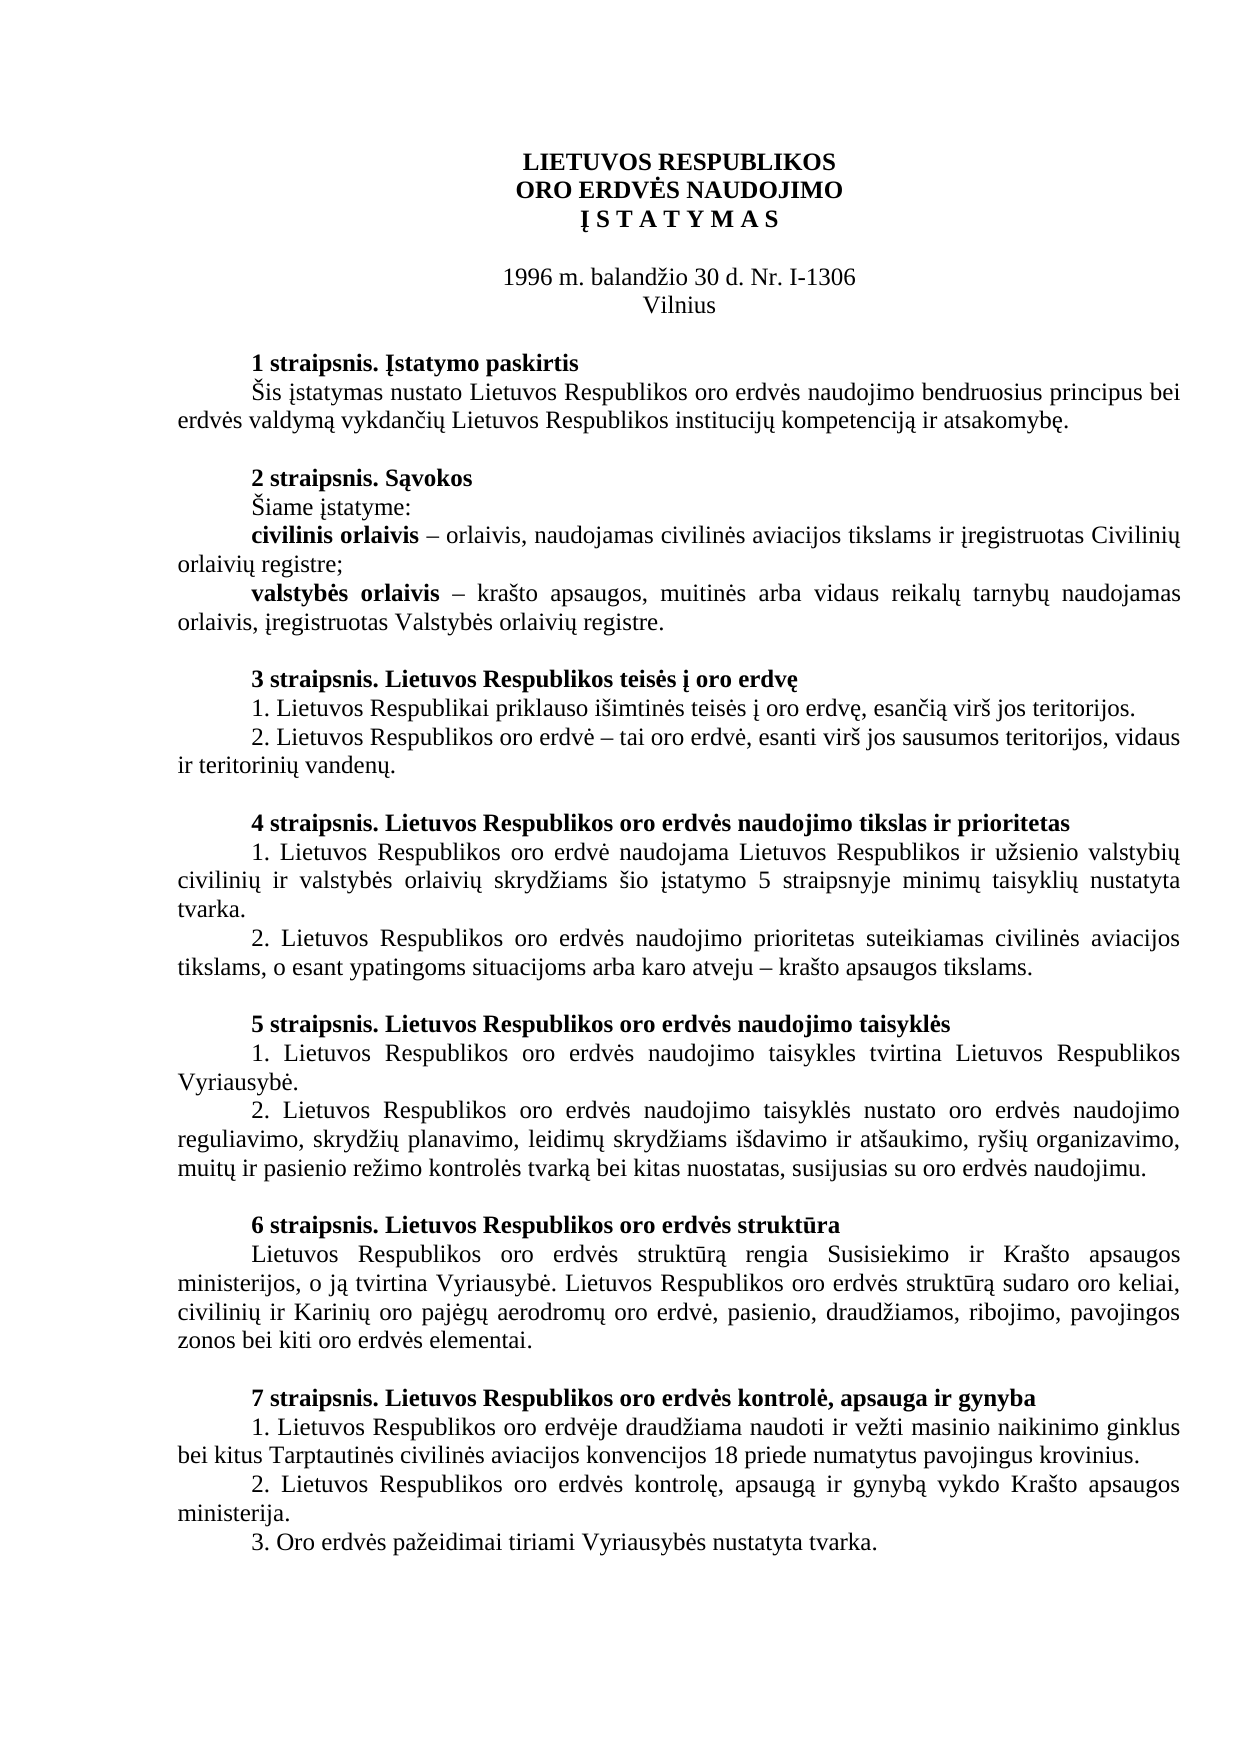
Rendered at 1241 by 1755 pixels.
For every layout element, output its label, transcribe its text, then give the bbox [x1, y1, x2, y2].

text LIETUVOS RESPUBLIKOS [177, 147, 1181, 176]
text 5 straipsnis. Lietuvos Respublikos oro erdvės naudojimo taisyklės [177, 1009, 1181, 1038]
text Šiame įstatyme: [177, 492, 1181, 521]
text 1. Lietuvos Respublikos oro erdvėje draudžiama naudoti ir vežti masinio naikinimo ginklus bei kitus Tarptautinės civilinės aviacijos konvencijos 18 priede numatytus pavojingus krovinius. [177, 1412, 1181, 1469]
text 6 straipsnis. Lietuvos Respublikos oro erdvės struktūra [177, 1211, 1181, 1239]
text 2. Lietuvos Respublikos oro erdvės naudojimo taisyklės nustato oro erdvės naudojimo reguliavimo, skrydžių planavimo, leidimų skrydžiams išdavimo ir atšaukimo, ryšių organizavimo, muitų ir pasienio režimo kontrolės tvarką bei kitas nuostatas, susijusias su oro erdvės naudojimu. [177, 1096, 1181, 1182]
text 1996 m. balandžio 30 d. Nr. I-1306 [177, 262, 1181, 291]
text 2. Lietuvos Respublikos oro erdvės naudojimo prioritetas suteikiamas civilinės aviacijos tikslams, o esant ypatingoms situacijoms arba karo atveju – krašto apsaugos tikslams. [177, 923, 1181, 981]
text 7 straipsnis. Lietuvos Respublikos oro erdvės kontrolė, apsauga ir gynyba [177, 1383, 1181, 1412]
text 1. Lietuvos Respublikai priklauso išimtinės teisės į oro erdvę, esančią virš jos teritorijos. [177, 693, 1181, 722]
text ORO ERDVĖS NAUDOJIMO [177, 176, 1181, 204]
text 2. Lietuvos Respublikos oro erdvės kontrolę, apsaugą ir gynybą vykdo Krašto apsaugos ministerija. [177, 1469, 1181, 1527]
text valstybės orlaivis – krašto apsaugos, muitinės arba vidaus reikalų tarnybų naudojamas orlaivis, įregistruotas Valstybės orlaivių registre. [177, 578, 1181, 636]
text civilinis orlaivis – orlaivis, naudojamas civilinės aviacijos tikslams ir įregistruotas Civilinių orlaivių registre; [177, 521, 1181, 578]
text 4 straipsnis. Lietuvos Respublikos oro erdvės naudojimo tikslas ir prioritetas [177, 808, 1181, 837]
text 1 straipsnis. Įstatymo paskirtis [177, 348, 1181, 377]
text Į S T A T Y M A S [177, 204, 1181, 233]
text 1. Lietuvos Respublikos oro erdvė naudojama Lietuvos Respublikos ir užsienio valstybių civilinių ir valstybės orlaivių skrydžiams šio įstatymo 5 straipsnyje minimų taisyklių nustatyta tvarka. [177, 837, 1181, 923]
text 3. Oro erdvės pažeidimai tiriami Vyriausybės nustatyta tvarka. [177, 1527, 1181, 1556]
text 2 straipsnis. Sąvokos [177, 463, 1181, 492]
text 3 straipsnis. Lietuvos Respublikos teisės į oro erdvę [177, 664, 1181, 693]
text Vilnius [177, 291, 1181, 319]
text Šis įstatymas nustato Lietuvos Respublikos oro erdvės naudojimo bendruosius principus bei erdvės valdymą vykdančių Lietuvos Respublikos institucijų kompetenciją ir atsakomybę. [177, 377, 1181, 434]
text 2. Lietuvos Respublikos oro erdvė – tai oro erdvė, esanti virš jos sausumos teritorijos, vidaus ir teritorinių vandenų. [177, 722, 1181, 779]
text Lietuvos Respublikos oro erdvės struktūrą rengia Susisiekimo ir Krašto apsaugos ministerijos, o ją tvirtina Vyriausybė. Lietuvos Respublikos oro erdvės struktūrą sudaro oro keliai, civilinių ir Karinių oro pajėgų aerodromų oro erdvė, pasienio, draudžiamos, ribojimo, pavojingos zonos bei kiti oro erdvės elementai. [177, 1239, 1181, 1354]
text 1. Lietuvos Respublikos oro erdvės naudojimo taisykles tvirtina Lietuvos Respublikos Vyriausybė. [177, 1038, 1181, 1096]
